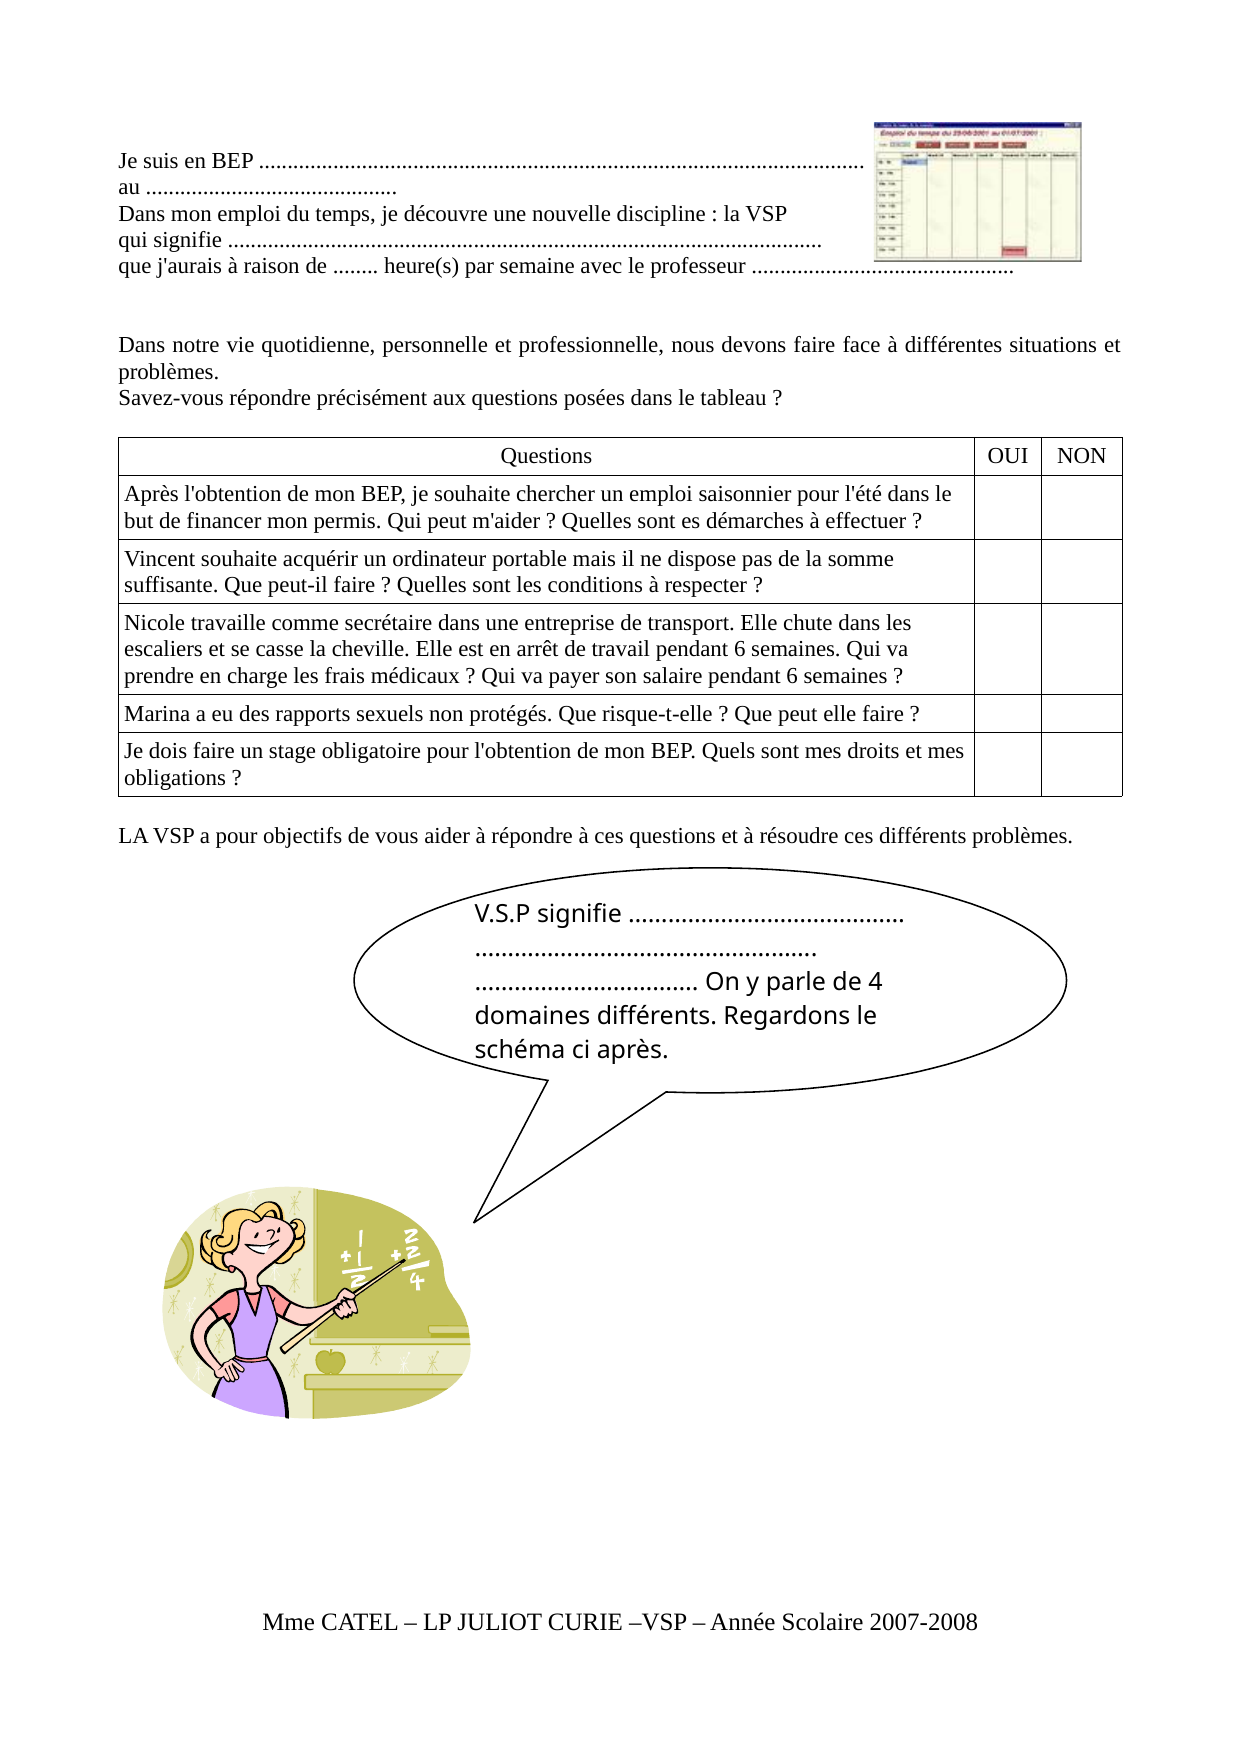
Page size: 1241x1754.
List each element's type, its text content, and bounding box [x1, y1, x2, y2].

text que j'aurais à raison de ........ heure(s) par semaine avec le professeur .............................................. [118, 252, 1122, 279]
table_cell Marina a eu des rapports sexuels non protégés. Que risque-t-elle ? Que peut elle faire ? [119, 695, 974, 732]
table_cell [1042, 476, 1122, 539]
table_cell [1042, 604, 1122, 694]
table_cell [975, 695, 1041, 732]
text [1082, 173, 1122, 199]
text Savez-vous répondre précisément aux questions posées dans le tableau ? [118, 384, 1122, 410]
table_cell [1042, 540, 1122, 603]
text LA VSP a pour objectifs de vous aider à répondre à ces questions et à résoudre ces différents problèmes. [118, 822, 1122, 849]
text Je suis en BEP .......................................................................................................... [118, 147, 873, 173]
text Dans mon emploi du temps, je découvre une nouvelle discipline : la VSP [118, 199, 873, 226]
table_cell Vincent souhaite acquérir un ordinateur portable mais il ne dispose pas de la somme suffisante. Que peut-il faire ? Quelles sont les conditions à respecter ? [119, 540, 974, 603]
text qui signifie ........................................................................................................ [118, 226, 873, 252]
table_cell Après l'obtention de mon BEP, je souhaite chercher un emploi saisonnier pour l'été dans le but de financer mon permis. Qui peut m'aider ? Quelles sont es démarches à effectuer ? [119, 476, 974, 539]
table_cell [1042, 733, 1122, 796]
picture [873, 122, 1082, 262]
text au ............................................ [118, 173, 873, 199]
table_cell [1042, 695, 1122, 732]
table_header Questions [119, 438, 974, 475]
text Dans notre vie quotidienne, personnelle et professionnelle, nous devons faire face à différentes situations et problèmes. [118, 331, 1122, 384]
table_cell [975, 476, 1041, 539]
table_cell [975, 540, 1041, 603]
table_cell [975, 604, 1041, 694]
table_cell Je dois faire un stage obligatoire pour l'obtention de mon BEP. Quels sont mes droits et mes obligations ? [119, 733, 974, 796]
table_header NON [1042, 438, 1122, 475]
table_header OUI [975, 438, 1041, 475]
table_cell Nicole travaille comme secrétaire dans une entreprise de transport. Elle chute dans les escaliers et se casse la cheville. Elle est en arrêt de travail pendant 6 semaines. Qui va prendre en charge les frais médicaux ? Qui va payer son salaire pendant 6 semaines ? [119, 604, 974, 694]
table_cell [975, 733, 1041, 796]
